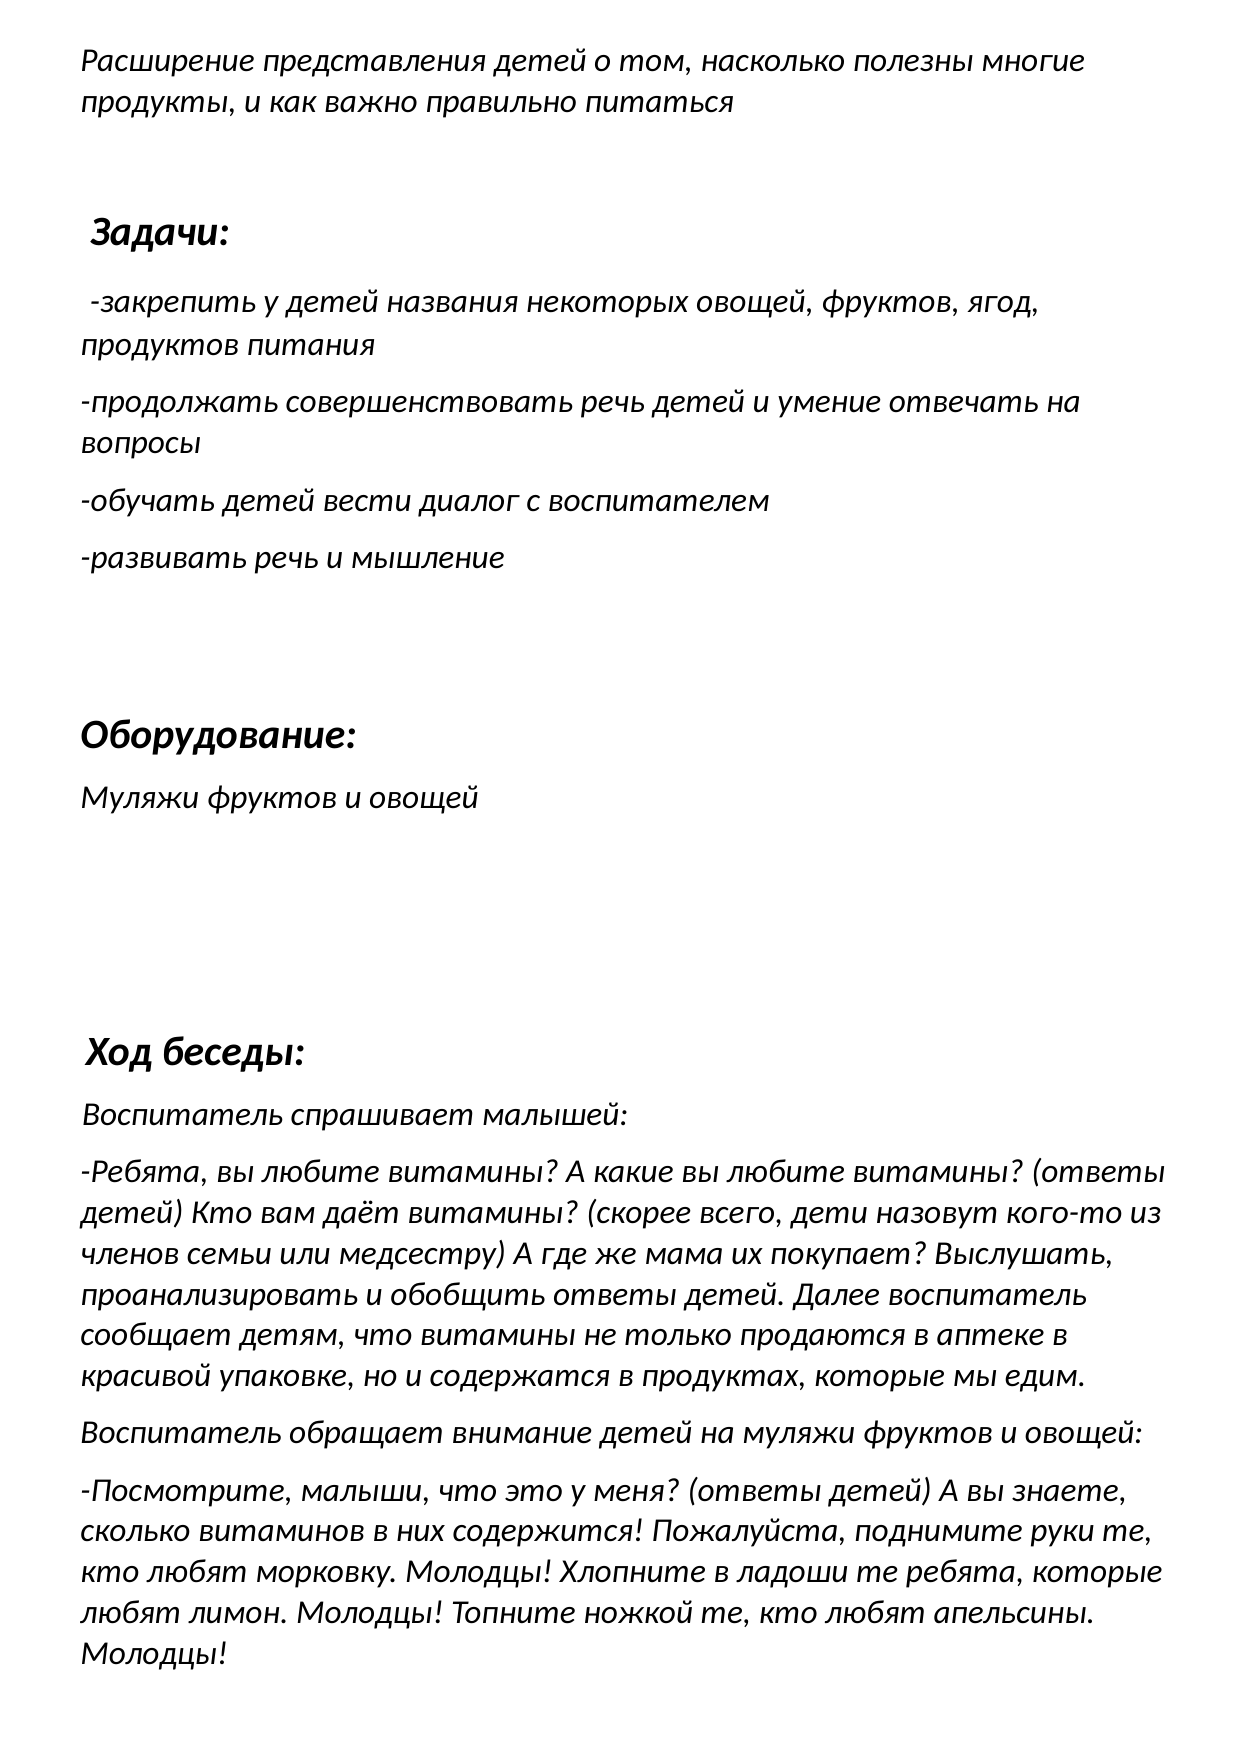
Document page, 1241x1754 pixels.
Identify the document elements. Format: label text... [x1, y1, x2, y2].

text Оборудование: [80, 708, 1197, 759]
text -Ребята, вы любите витамины? А какие вы любите витамины? (ответы детей) Кто вам даёт витамины? (скорее всего, дети назовут кого-то из членов семьи или медсестру) А где же мама их покупает? Выслушать, проанализировать и обобщить ответы детей. Далее воспитатель сообщает детям, что витамины не только продаются в аптеке в красивой упаковке, но и содержатся в продуктах, которые мы едим. [80, 1150, 1197, 1395]
text -обучать детей вести диалог с воспитателем [80, 478, 1197, 519]
text Задачи: [80, 205, 1197, 256]
text Расширение представления детей о том, насколько полезны многие продукты, и как важно правильно питаться [80, 39, 1197, 121]
text Ход беседы: [0, 1025, 1197, 1076]
text Воспитатель спрашивает малышей: [0, 1093, 1197, 1134]
text -развивать речь и мышление [80, 536, 1197, 577]
text -продолжать совершенствовать речь детей и умение отвечать на вопросы [80, 380, 1197, 462]
text -Посмотрите, малыши, что это у меня? (ответы детей) А вы знаете, сколько витаминов в них содержится! Пожалуйста, поднимите руки те, кто любят морковку. Молодцы! Хлопните в ладоши те ребята, которые любят лимон. Молодцы! Топните ножкой те, кто любят апельсины. Молодцы! [80, 1469, 1197, 1672]
text Муляжи фруктов и овощей [80, 776, 1197, 816]
text Воспитатель обращает внимание детей на муляжи фруктов и овощей: [80, 1411, 1197, 1452]
text -закрепить у детей названия некоторых овощей, фруктов, ягод, продуктов питания [80, 272, 1197, 364]
